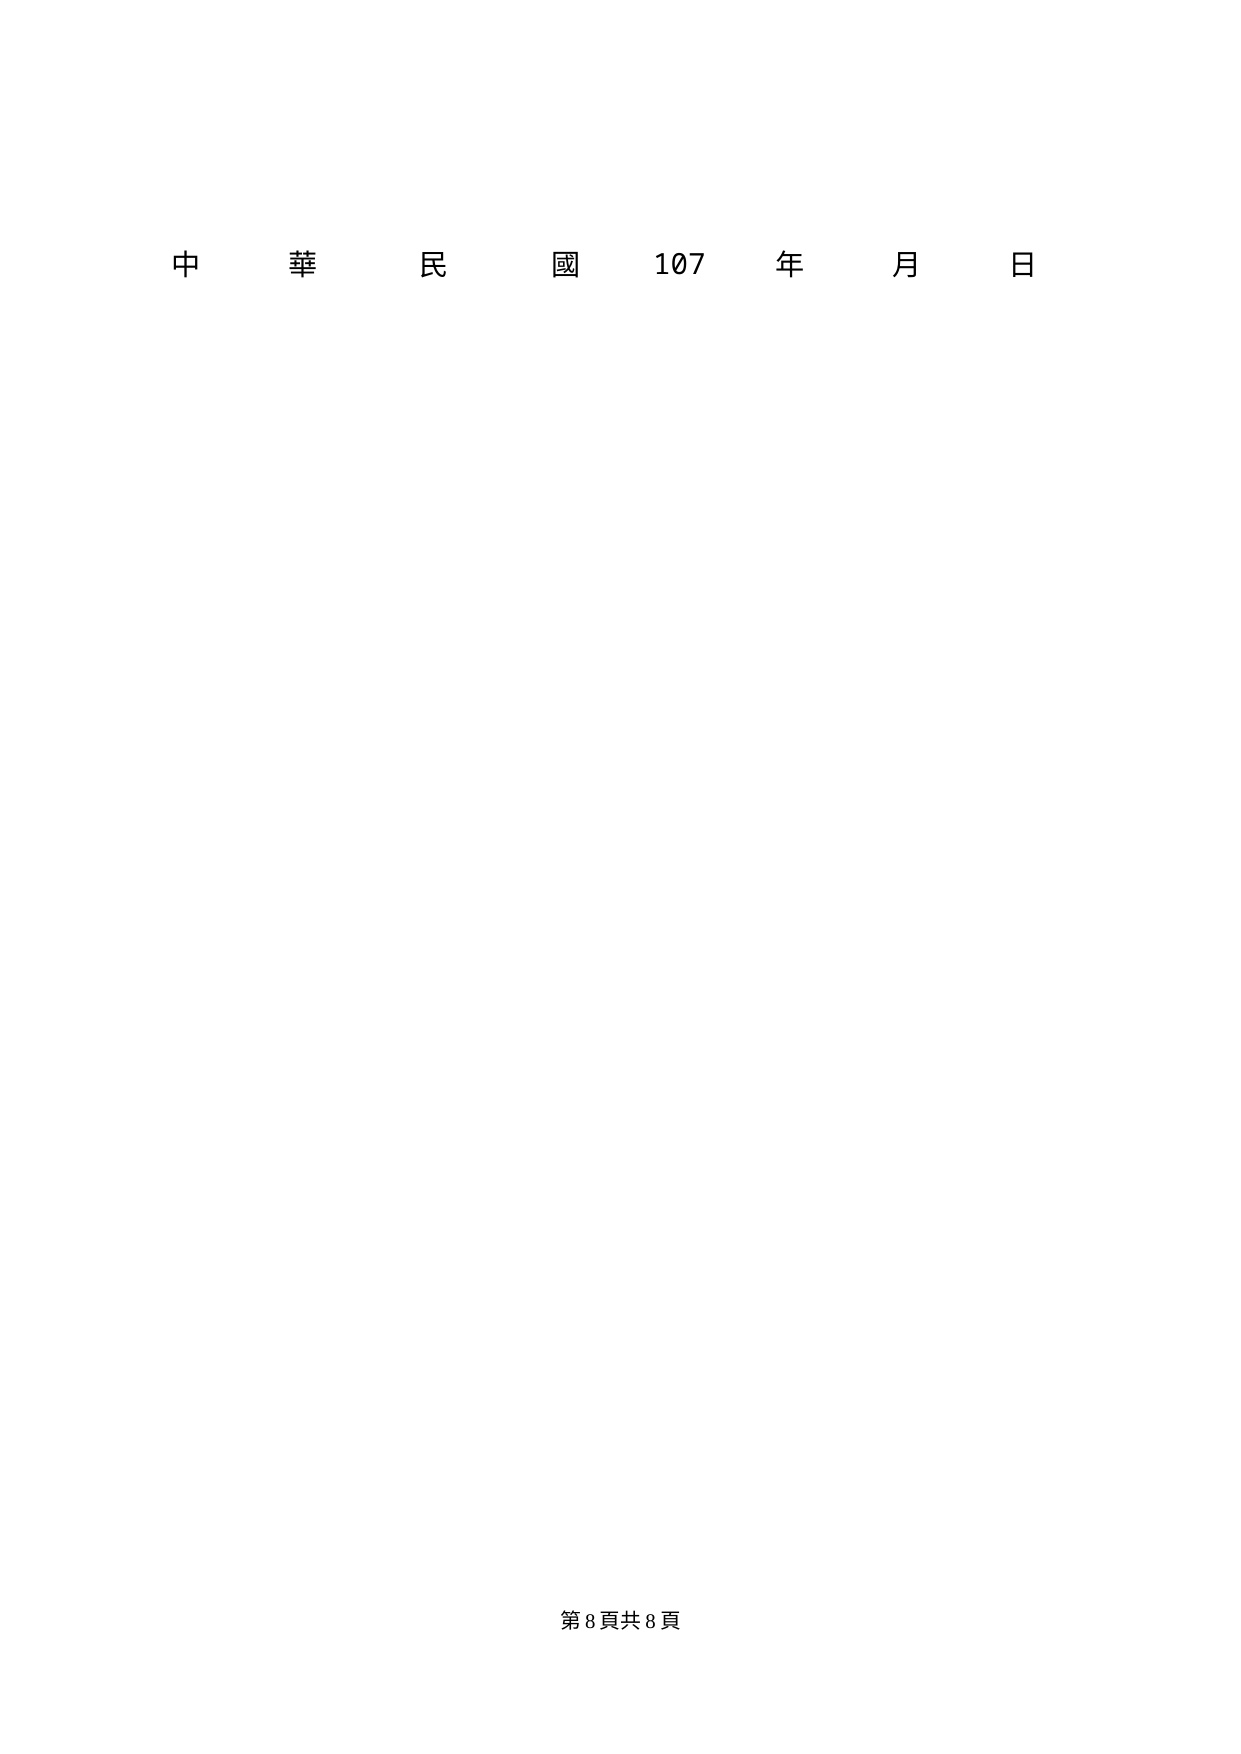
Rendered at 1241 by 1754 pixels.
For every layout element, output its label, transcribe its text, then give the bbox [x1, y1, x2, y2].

text 中 華 民 國 107 年 月 日 [148, 221, 1092, 284]
